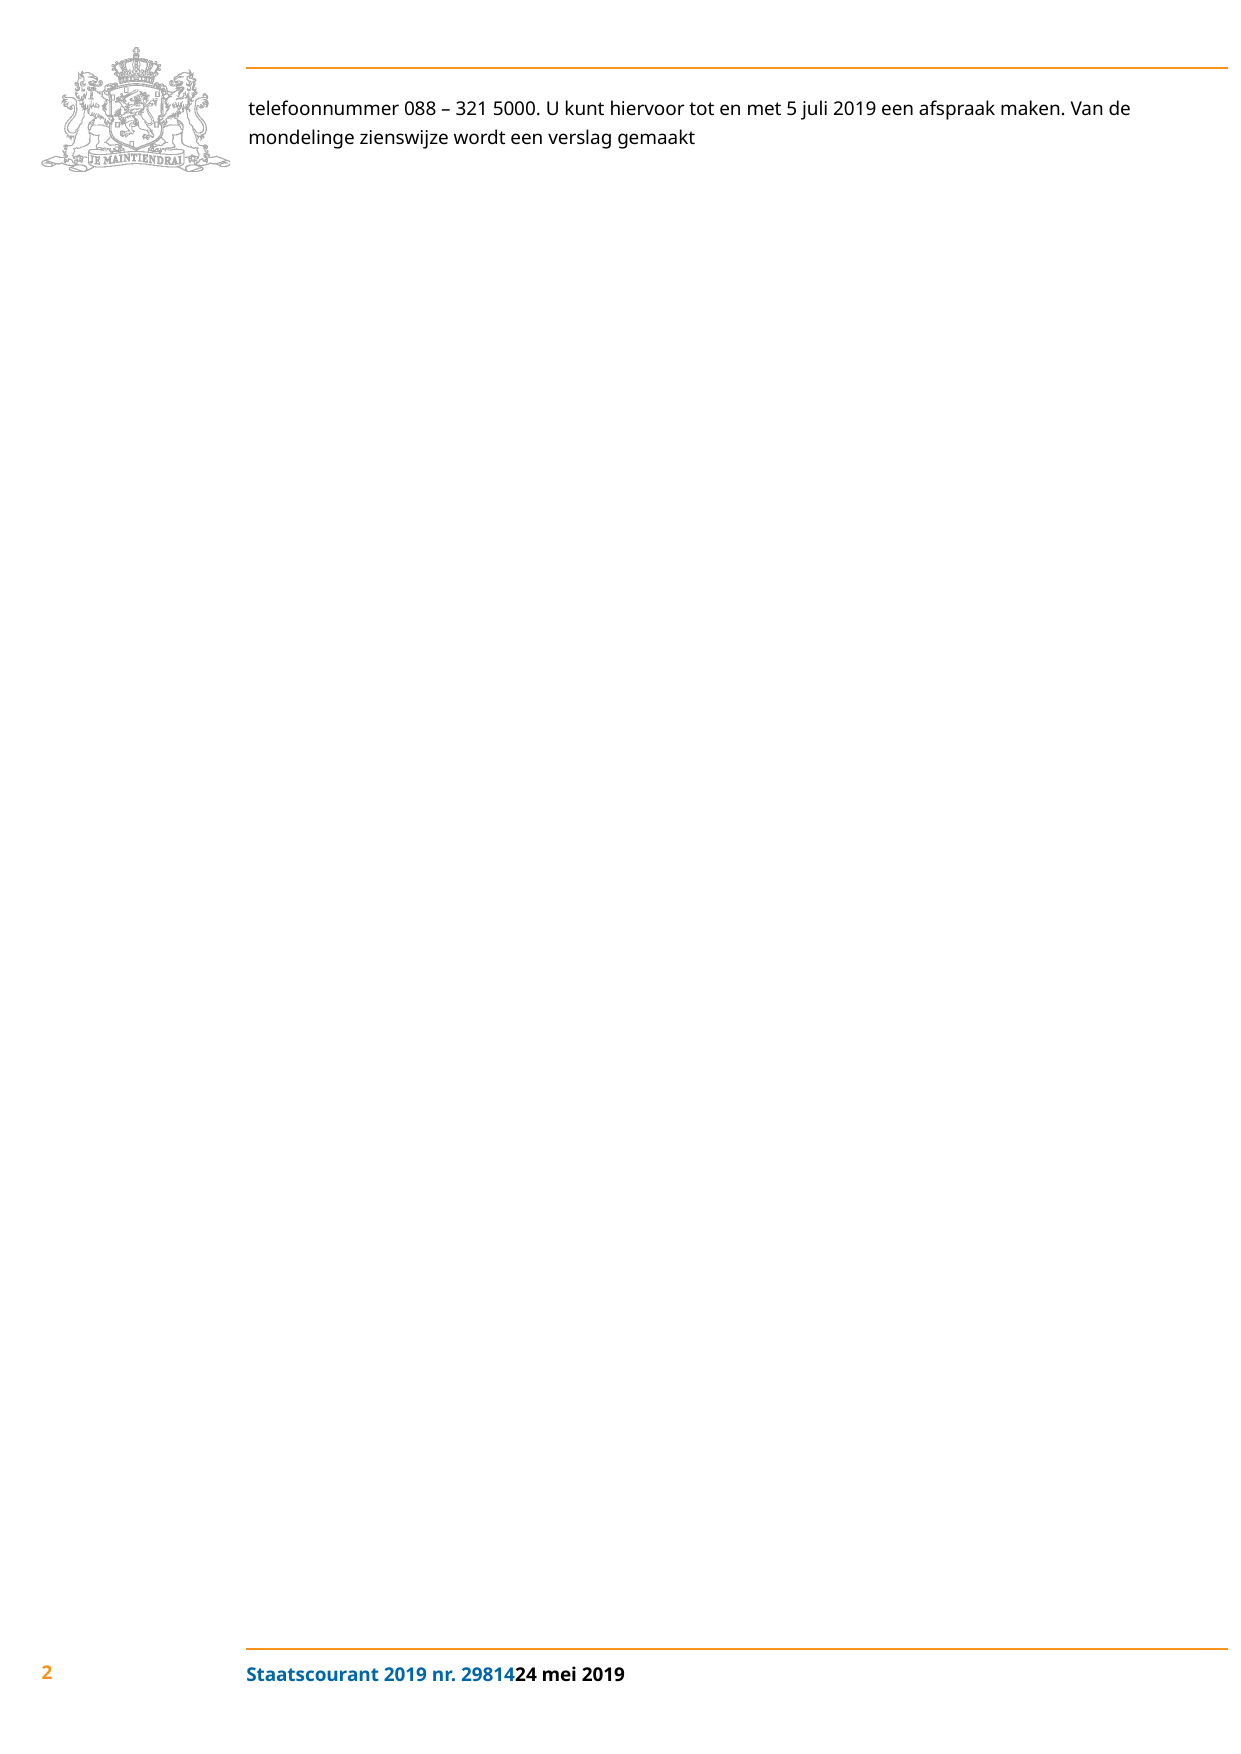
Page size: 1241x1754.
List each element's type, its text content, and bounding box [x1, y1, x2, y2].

text telefoonnummer 088 – 321 5000. U kunt hiervoor tot en met 5 juli 2019 een afspraak maken. Van de mondelinge zienswijze wordt een verslag gemaakt [248, 95, 1152, 150]
picture [41, 47, 231, 172]
